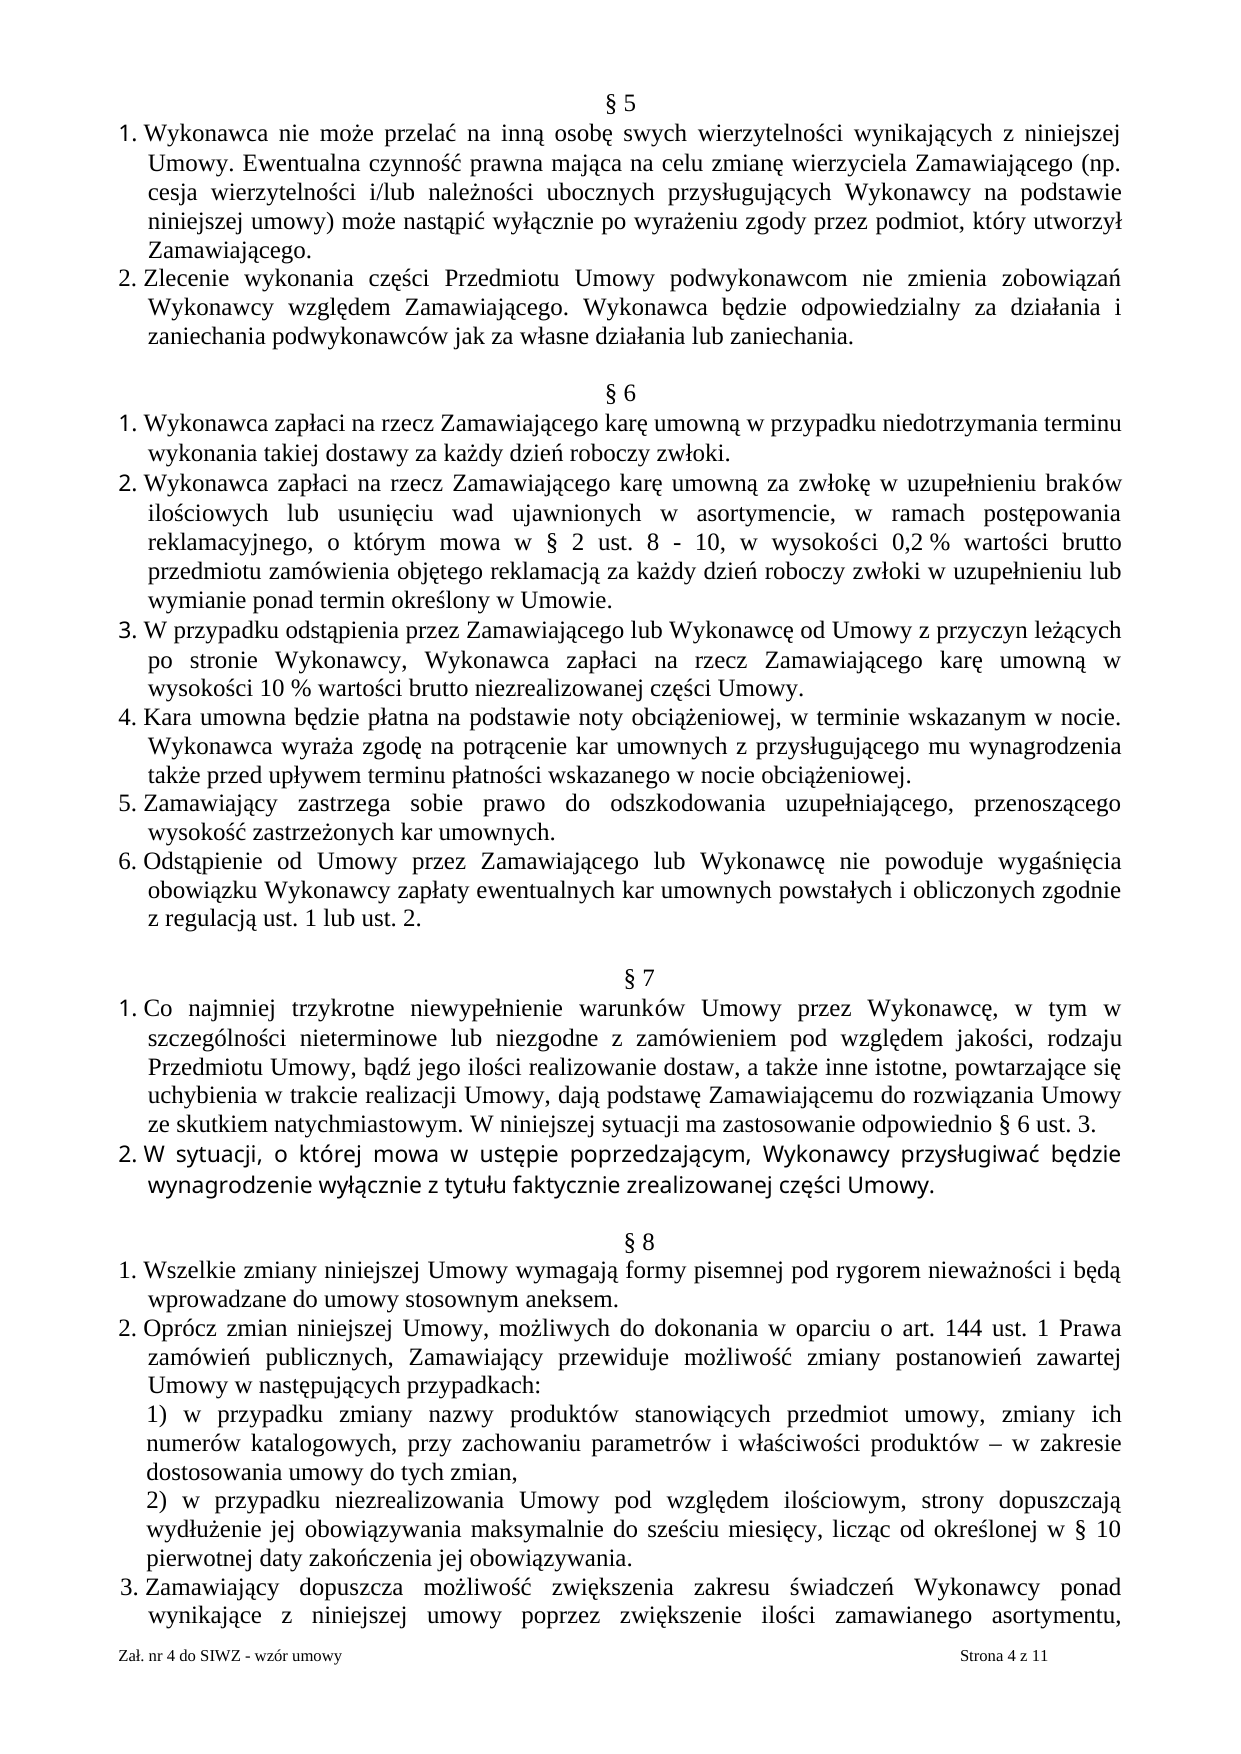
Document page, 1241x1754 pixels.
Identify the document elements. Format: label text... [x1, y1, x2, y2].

list Wszelkie zmiany niniejszej Umowy wymagają formy pisemnej pod rygorem nieważności i będą wprowadzane do umowy stosownym aneksem. [118, 1255, 1122, 1313]
text § 5 [118, 88, 1122, 117]
list Wykonawca zapłaci na rzecz Zamawiającego karę umowną w przypadku niedotrzymania terminu wykonania takiej dostawy za każdy dzień roboczy zwłoki. [118, 407, 1122, 467]
list 1) w przypadku zmiany nazwy produktów stanowiących przedmiot umowy, zmiany ich numerów katalogowych, przy zachowaniu parametrów i właściwości produktów – w zakresie dostosowania umowy do tych zmian, [146, 1399, 1122, 1485]
text § 8 [156, 1227, 1122, 1255]
list Zamawiający dopuszcza możliwość zwiększenia zakresu świadczeń Wykonawcy ponad wynikające z niniejszej umowy poprzez zwiększenie ilości zamawianego asortymentu, [120, 1572, 1122, 1629]
list W przypadku odstąpienia przez Zamawiającego lub Wykonawcę od Umowy z przyczyn leżących po stronie Wykonawcy, Wykonawca zapłaci na rzecz Zamawiającego karę umowną w wysokości 10 % wartości brutto niezrealizowanej części Umowy. [118, 613, 1122, 702]
list Odstąpienie od Umowy przez Zamawiającego lub Wykonawcę nie powoduje wygaśnięcia obowiązku Wykonawcy zapłaty ewentualnych kar umownych powstałych i obliczonych zgodnie z regulacją ust. 1 lub ust. 2. [118, 846, 1122, 932]
list Wykonawca nie może przelać na inną osobę swych wierzytelności wynikających z niniejszej Umowy. Ewentualna czynność prawna mająca na celu zmianę wierzyciela Zamawiającego (np. cesja wierzytelności i/lub należności ubocznych przysługujących Wykonawcy na podstawie niniejszej umowy) może nastąpić wyłącznie po wyrażeniu zgody przez podmiot, który utworzył Zamawiającego. [118, 117, 1122, 263]
list W sytuacji, o której mowa w ustępie poprzedzającym, Wykonawcy przysługiwać będzie wynagrodzenie wyłącznie z tytułu faktycznie zrealizowanej części Umowy. [118, 1138, 1122, 1200]
text § 6 [118, 378, 1122, 407]
list Co najmniej trzykrotne niewypełnienie warunków Umowy przez Wykonawcę, w tym w szczególności nieterminowe lub niezgodne z zamówieniem pod względem jakości, rodzaju Przedmiotu Umowy, bądź jego ilości realizowanie dostaw, a także inne istotne, powtarzające się uchybienia w trakcie realizacji Umowy, dają podstawę Zamawiającemu do rozwiązania Umowy ze skutkiem natychmiastowym. W niniejszej sytuacji ma zastosowanie odpowiednio § 6 ust. 3. [118, 992, 1122, 1138]
text § 7 [156, 963, 1122, 992]
list Zlecenie wykonania części Przedmiotu Umowy podwykonawcom nie zmienia zobowiązań Wykonawcy względem Zamawiającego. Wykonawca będzie odpowiedzialny za działania i zaniechania podwykonawców jak za własne działania lub zaniechania. [118, 263, 1122, 350]
list Zamawiający zastrzega sobie prawo do odszkodowania uzupełniającego, przenoszącego wysokość zastrzeżonych kar umownych. [118, 788, 1122, 846]
list Kara umowna będzie płatna na podstawie noty obciążeniowej, w terminie wskazanym w nocie. Wykonawca wyraża zgodę na potrącenie kar umownych z przysługującego mu wynagrodzenia także przed upływem terminu płatności wskazanego w nocie obciążeniowej. [118, 702, 1122, 788]
list Wykonawca zapłaci na rzecz Zamawiającego karę umowną za zwłokę w uzupełnieniu braków ilościowych lub usunięciu wad ujawnionych w asortymencie, w ramach postępowania reklamacyjnego, o którym mowa w § 2 ust. 8 - 10, w wysokości 0,2 % wartości brutto przedmiotu zamówienia objętego reklamacją za każdy dzień roboczy zwłoki w uzupełnieniu lub wymianie ponad termin określony w Umowie. [118, 467, 1122, 613]
text 2) w przypadku niezrealizowania Umowy pod względem ilościowym, strony dopuszczają wydłużenie jej obowiązywania maksymalnie do sześciu miesięcy, licząc od określonej w § 10 pierwotnej daty zakończenia jej obowiązywania. [146, 1485, 1122, 1572]
list Oprócz zmian niniejszej Umowy, możliwych do dokonania w oparciu o art. 144 ust. 1 Prawa zamówień publicznych, Zamawiający przewiduje możliwość zmiany postanowień zawartej Umowy w następujących przypadkach: [118, 1313, 1122, 1399]
